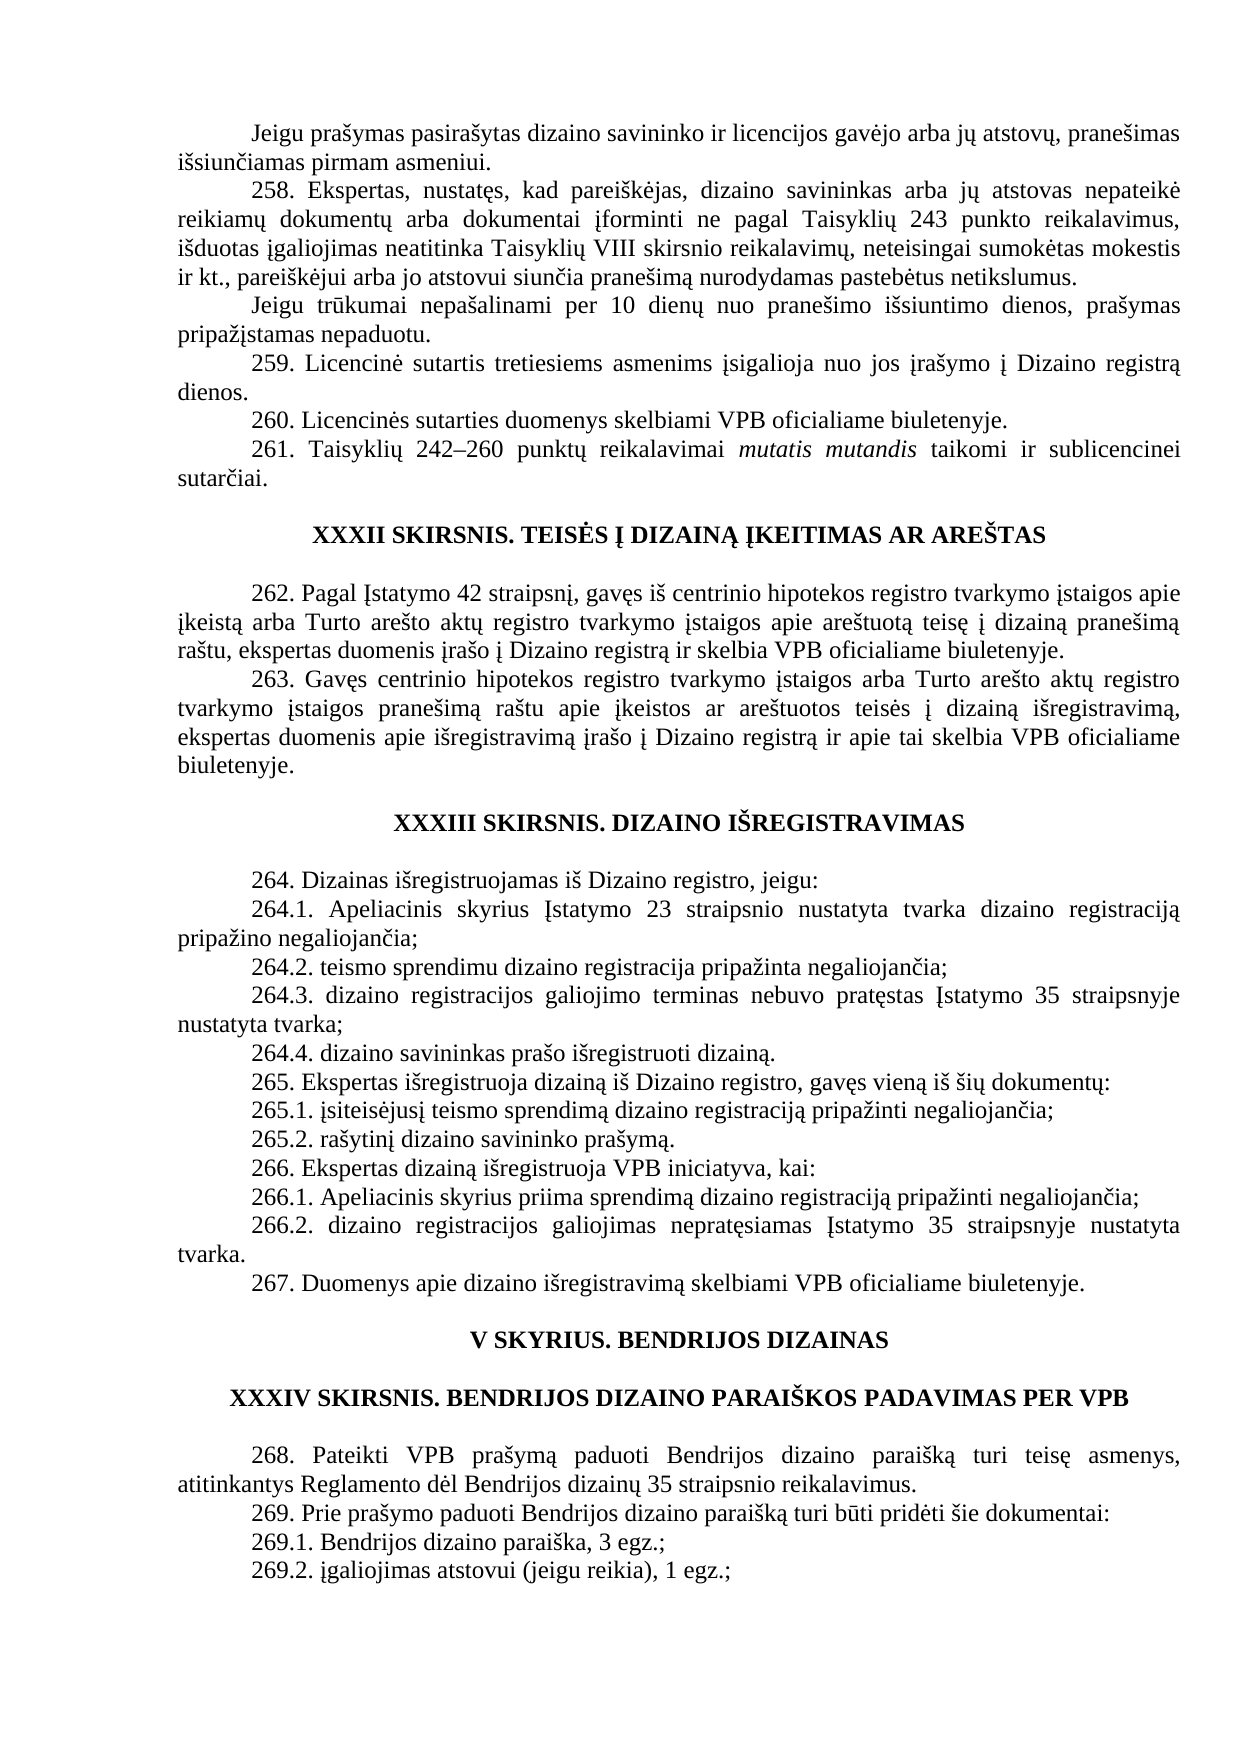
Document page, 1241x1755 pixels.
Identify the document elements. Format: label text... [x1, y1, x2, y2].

text 264.1. Apeliacinis skyrius Įstatymo 23 straipsnio nustatyta tvarka dizaino registraciją pripažino negaliojančia; [177, 894, 1181, 952]
text 260. Licencinės sutarties duomenys skelbiami VPB oficialiame biuletenyje. [177, 406, 1181, 434]
text 265. Ekspertas išregistruoja dizainą iš Dizaino registro, gavęs vieną iš šių dokumentų: [177, 1067, 1181, 1096]
text 264. Dizainas išregistruojamas iš Dizaino registro, jeigu: [177, 866, 1181, 894]
text 269.1. Bendrijos dizaino paraiška, 3 egz.; [177, 1527, 1181, 1556]
text 269.2. įgaliojimas atstovui (jeigu reikia), 1 egz.; [177, 1556, 1181, 1584]
text XXXII SKIRSNIS. Teisės į DIZAINĄ įkeitimas AR AREŠTAS [177, 521, 1181, 549]
text XXXIV SKIRSNIS. BENDRIJOS DIZAINO PARAIŠKOS PADAVIMAS PER VPB [177, 1383, 1181, 1412]
text 262. Pagal Įstatymo 42 straipsnį, gavęs iš centrinio hipotekos registro tvarkymo įstaigos apie įkeistą arba Turto arešto aktų registro tvarkymo įstaigos apie areštuotą teisę į dizainą pranešimą raštu, ekspertas duomenis įrašo į Dizaino registrą ir skelbia VPB oficialiame biuletenyje. [177, 578, 1181, 664]
text 261. Taisyklių 242–260 punktų reikalavimai mutatis mutandis taikomi ir sublicencinei sutarčiai. [177, 434, 1181, 492]
text 264.3. dizaino registracijos galiojimo terminas nebuvo pratęstas Įstatymo 35 straipsnyje nustatyta tvarka; [177, 981, 1181, 1038]
text 266.1. Apeliacinis skyrius priima sprendimą dizaino registraciją pripažinti negaliojančia; [177, 1182, 1181, 1211]
text 267. Duomenys apie dizaino išregistravimą skelbiami VPB oficialiame biuletenyje. [177, 1268, 1181, 1297]
text 264.4. dizaino savininkas prašo išregistruoti dizainą. [177, 1038, 1181, 1067]
text 264.2. teismo sprendimu dizaino registracija pripažinta negaliojančia; [177, 952, 1181, 981]
text 265.2. rašytinį dizaino savininko prašymą. [177, 1124, 1181, 1153]
text 263. Gavęs centrinio hipotekos registro tvarkymo įstaigos arba Turto arešto aktų registro tvarkymo įstaigos pranešimą raštu apie įkeistos ar areštuotos teisės į dizainą išregistravimą, ekspertas duomenis apie išregistravimą įrašo į Dizaino registrą ir apie tai skelbia VPB oficialiame biuletenyje. [177, 664, 1181, 779]
text 268. Pateikti VPB prašymą paduoti Bendrijos dizaino paraišką turi teisę asmenys, atitinkantys Reglamento dėl Bendrijos dizainų 35 straipsnio reikalavimus. [177, 1441, 1181, 1498]
text XXXIII SKIRSNIS. DIZAINO išregistravimas [177, 808, 1181, 837]
text 269. Prie prašymo paduoti Bendrijos dizaino paraišką turi būti pridėti šie dokumentai: [177, 1498, 1181, 1527]
text 258. Ekspertas, nustatęs, kad pareiškėjas, dizaino savininkas arba jų atstovas nepateikė reikiamų dokumentų arba dokumentai įforminti ne pagal Taisyklių 243 punkto reikalavimus, išduotas įgaliojimas neatitinka Taisyklių VIII skirsnio reikalavimų, neteisingai sumokėtas mokestis ir kt., pareiškėjui arba jo atstovui siunčia pranešimą nurodydamas pastebėtus netikslumus. [177, 176, 1181, 291]
text Jeigu trūkumai nepašalinami per 10 dienų nuo pranešimo išsiuntimo dienos, prašymas pripažįstamas nepaduotu. [177, 291, 1181, 348]
text 266.2. dizaino registracijos galiojimas nepratęsiamas Įstatymo 35 straipsnyje nustatyta tvarka. [177, 1211, 1181, 1268]
text 259. Licencinė sutartis tretiesiems asmenims įsigalioja nuo jos įrašymo į Dizaino registrą dienos. [177, 348, 1181, 406]
text V SKYRIUS. BENDRIJOS DIZAINAS [177, 1326, 1181, 1354]
text Jeigu prašymas pasirašytas dizaino savininko ir licencijos gavėjo arba jų atstovų, pranešimas išsiunčiamas pirmam asmeniui. [177, 118, 1181, 176]
text 265.1. įsiteisėjusį teismo sprendimą dizaino registraciją pripažinti negaliojančia; [177, 1096, 1181, 1124]
text 266. Ekspertas dizainą išregistruoja VPB iniciatyva, kai: [177, 1153, 1181, 1182]
